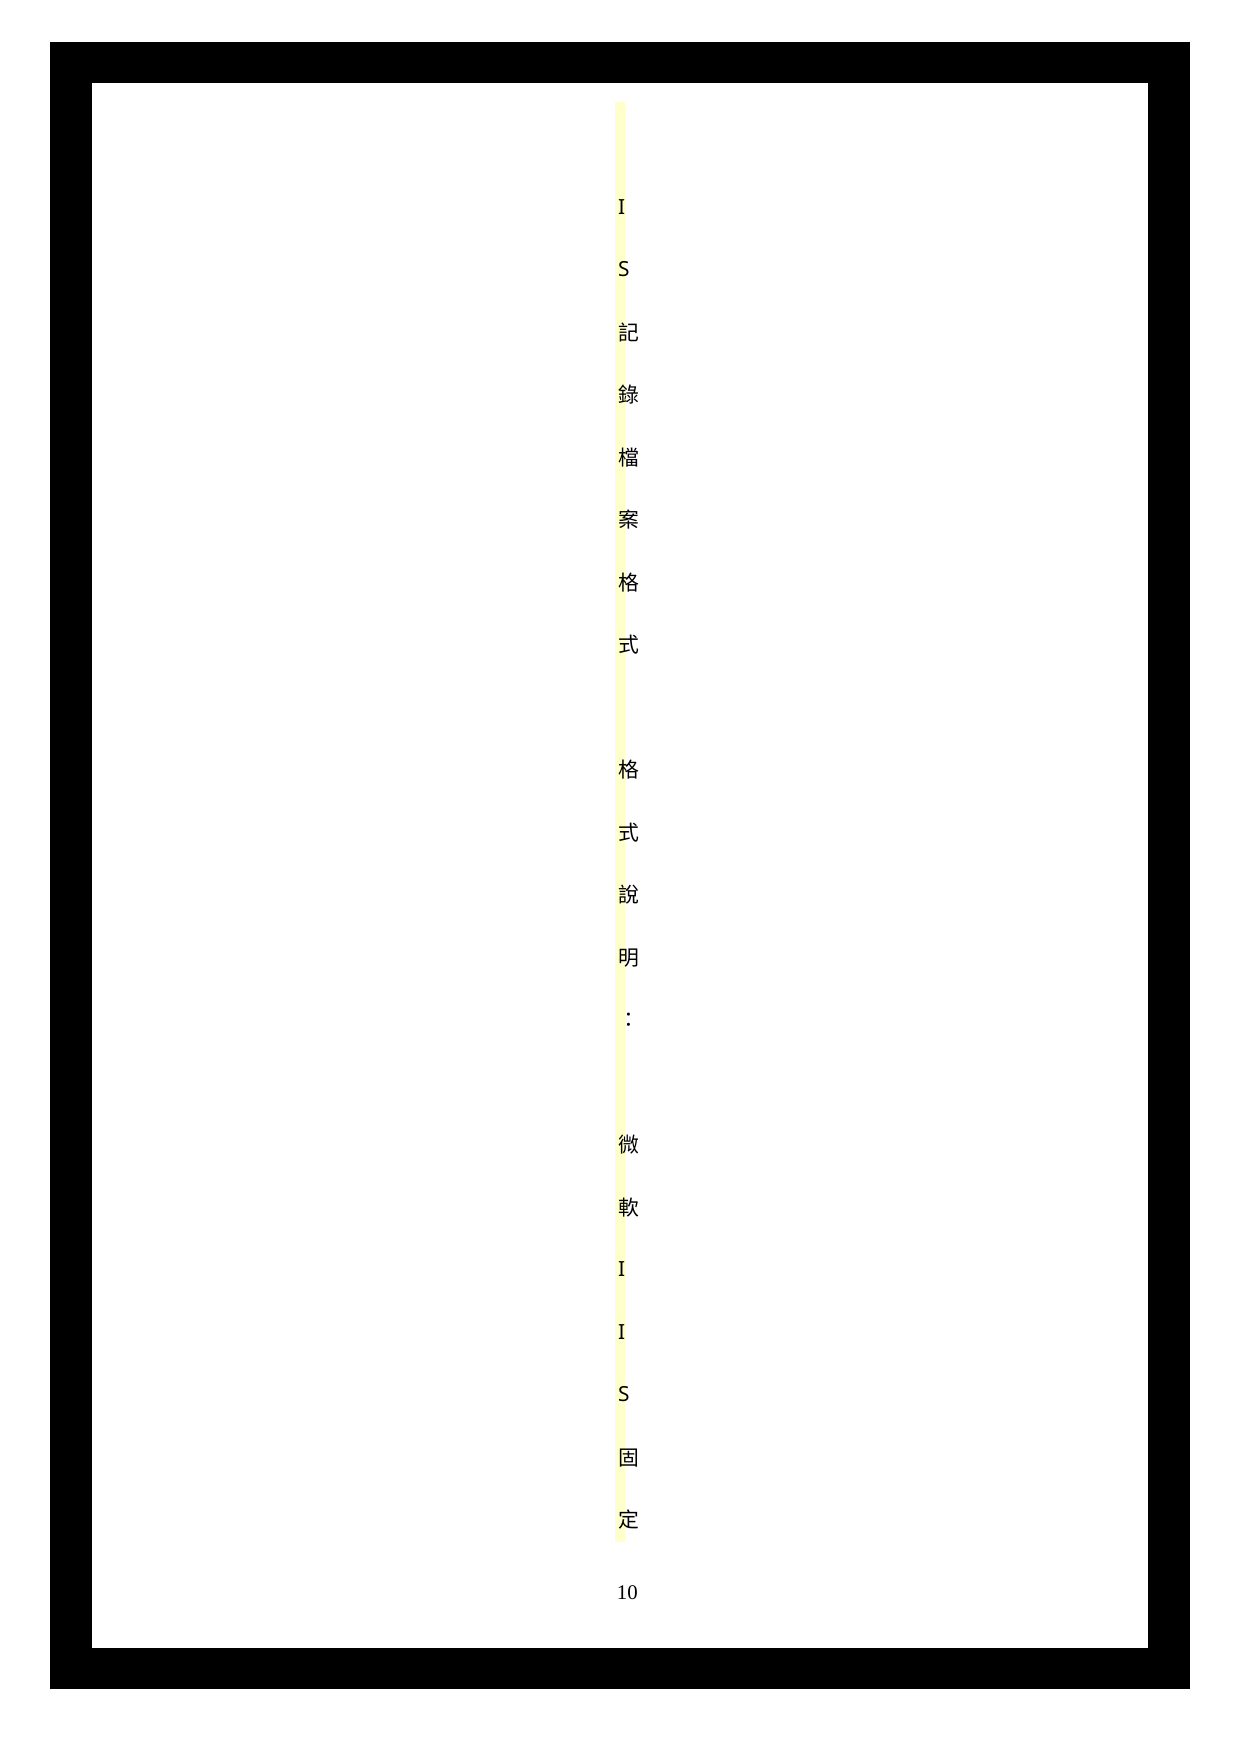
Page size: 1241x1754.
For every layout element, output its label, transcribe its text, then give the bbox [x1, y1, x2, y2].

table_header 日誌檔說明 １、記錄格式： MICROSOFT IIS記錄檔案格式 格式說明： 微軟IIS固定格式，以本地時間記錄 預設儲存位置：C:\WINDOWS\system32\LogFiles\W3SVC1\inyymmdd.log ２、記錄格式： NCSA通用記錄檔案格式 格式說明： 國家超級計算中心通用格式，以本地時間記錄 預設儲存位置：C:\WINDOWS\system32\LogFiles\W3SVC1\ncyymmdd.log ３、記錄格式： ODBC記錄 格式說明： ODBC相容資料庫固定的資料欄位，以本地時間記錄 預設儲存位置：C:\WINDOWS\system32\Inetsrv\Logtemp.sql ４、記錄格式： W3C擴充記錄檔案格式(預設) 格式說明： 以格林威治時間記錄，臺灣時間需加８小時(GMT+8) 預設儲存位置：C:\WINDOWS\system32\LogFiles\W3SVC1\exyymmdd.log [615, 102, 625, 1542]
